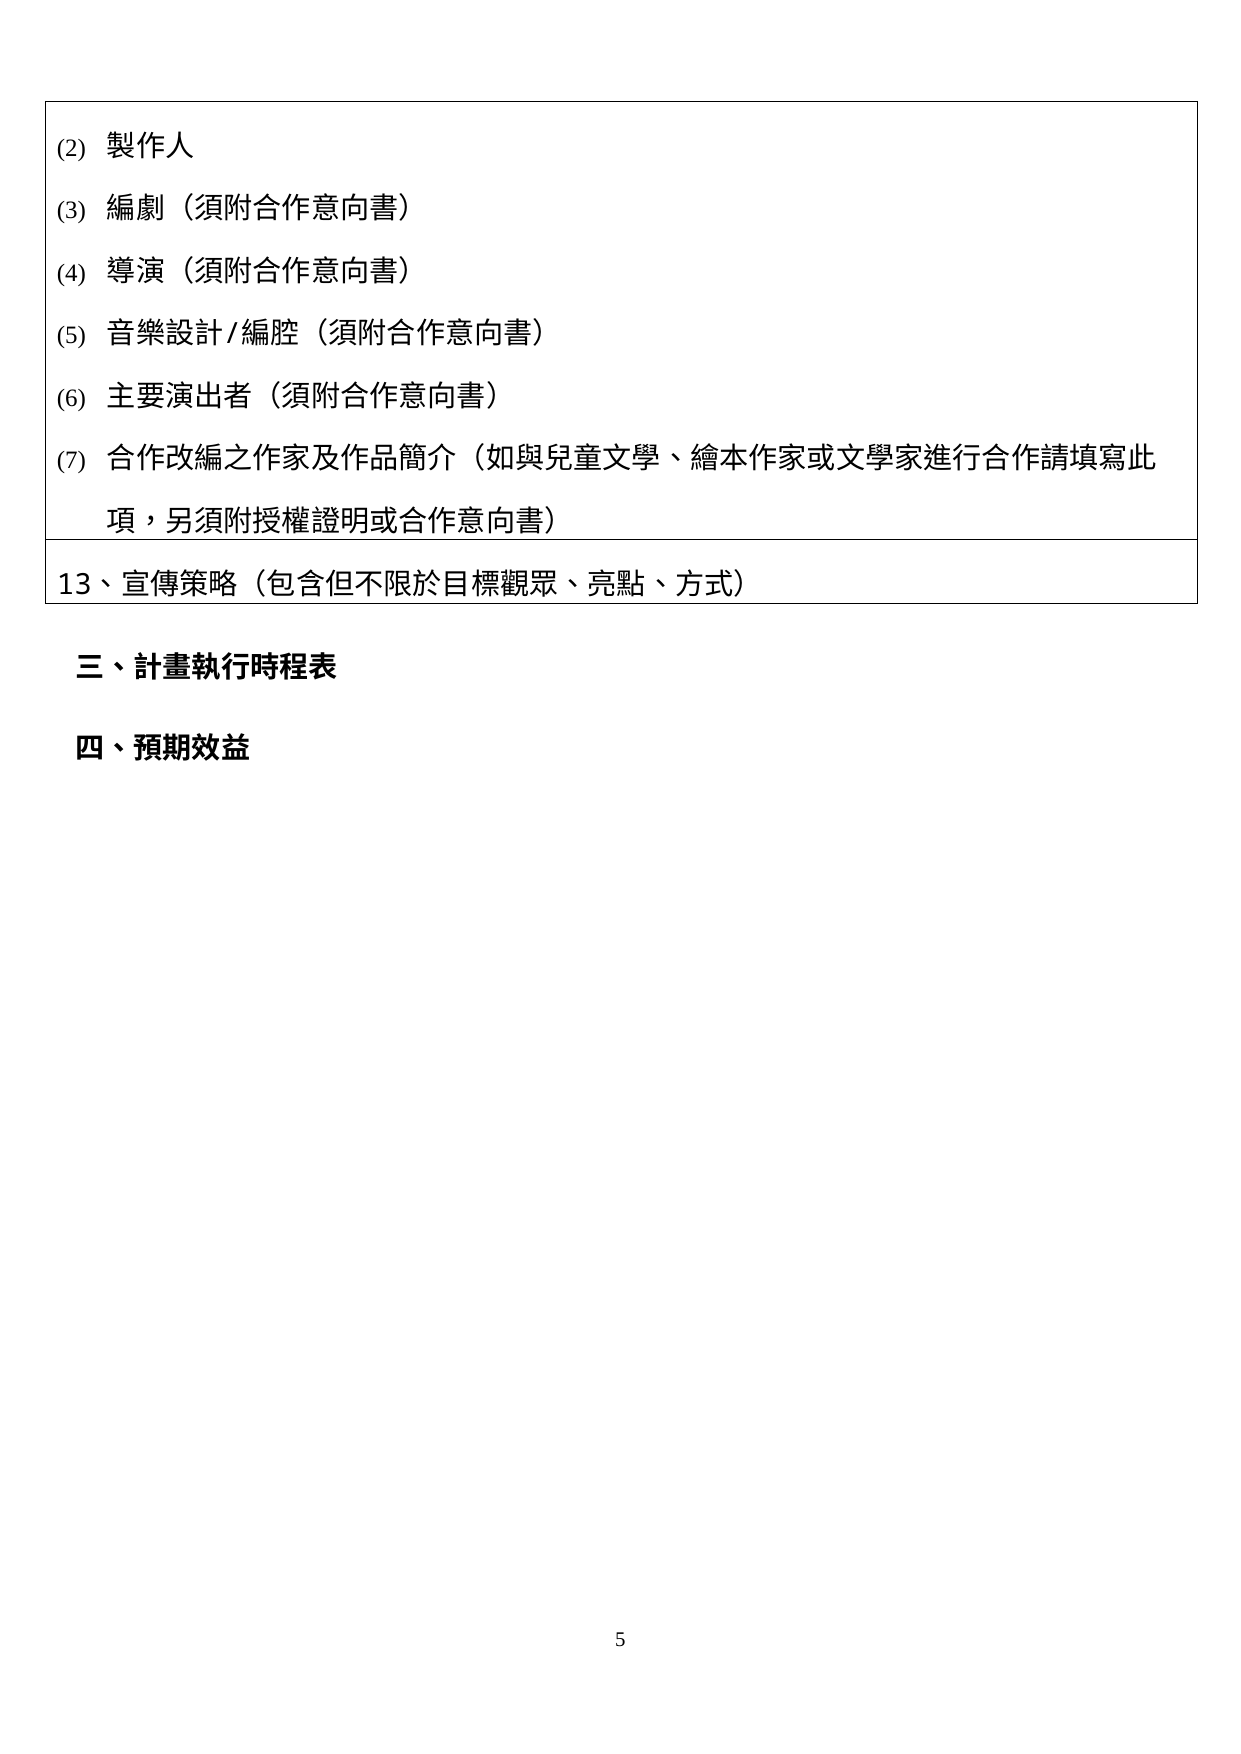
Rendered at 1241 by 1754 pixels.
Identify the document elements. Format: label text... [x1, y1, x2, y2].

text 三、計畫執行時程表 [75, 623, 1165, 685]
text 四、預期效益 [75, 704, 1165, 766]
table_cell 13、宣傳策略（包含但不限於目標觀眾、亮點、方式） [46, 540, 1197, 603]
table_cell 主要創作及演出陣容簡介： 前後場預估人數：前場 人、後場 人。 製作人 編劇（須附合作意向書） 導演（須附合作意向書） 音樂設計/編腔（須附合作意向書） 主要演出者（須附合作意向書） 合作改編之作家及作品簡介（如與兒童文學、繪本作家或文學家進行合作請填寫此項，另須附授權證明或合作意向書） [46, 102, 1197, 539]
